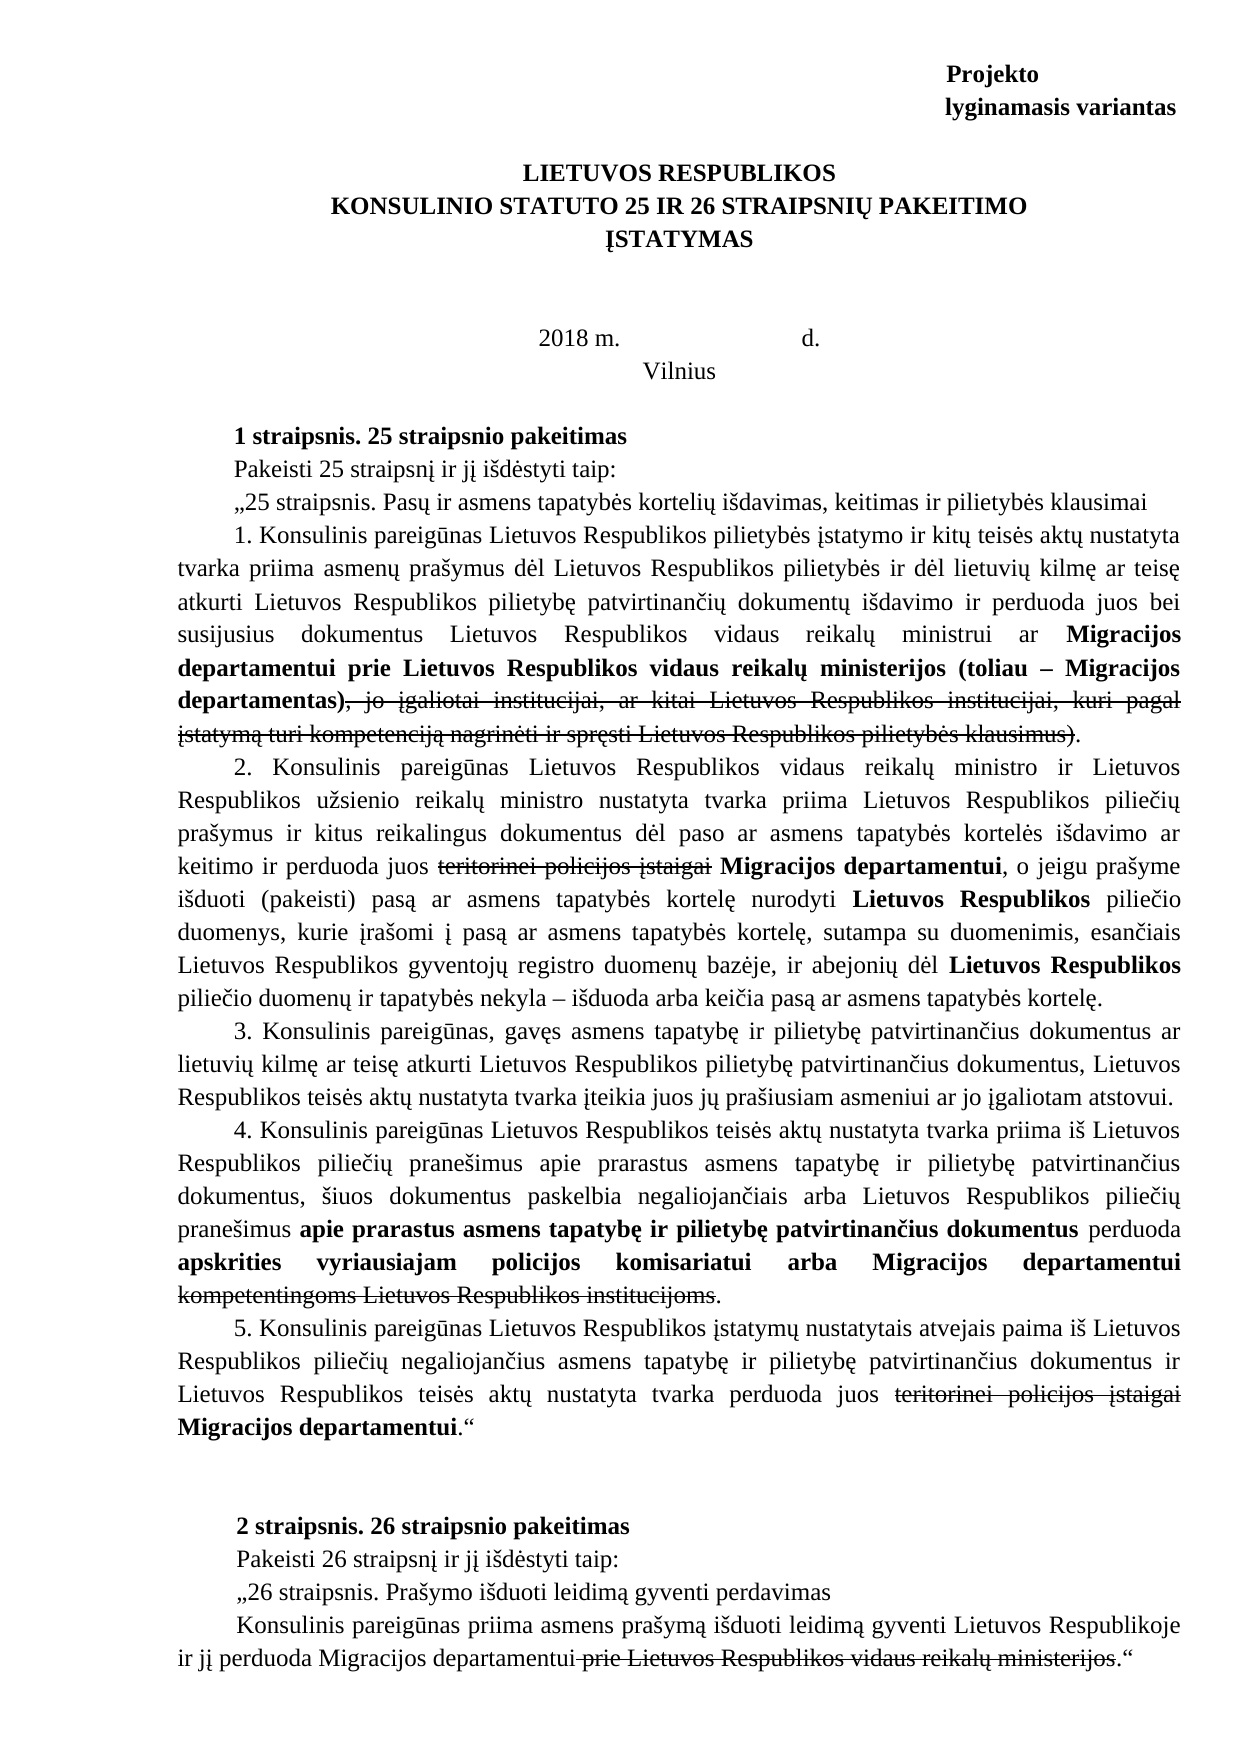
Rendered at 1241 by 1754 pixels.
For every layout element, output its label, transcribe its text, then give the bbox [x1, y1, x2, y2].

text lyginamasis variantas [945, 92, 1181, 121]
text 2018 m. d. [177, 323, 1181, 352]
text ĮSTATYMAS [177, 224, 1181, 253]
text LIETUVOS RESPUBLIKOS [177, 158, 1181, 187]
text Pakeisti 25 straipsnį ir jį išdėstyti taip: [177, 454, 1181, 483]
text 2. Konsulinis pareigūnas Lietuvos Respublikos vidaus reikalų ministro ir Lietuvos Respublikos užsienio reikalų ministro nustatyta tvarka priima Lietuvos Respublikos piliečių prašymus ir kitus reikalingus dokumentus dėl paso ar asmens tapatybės kortelės išdavimo ar keitimo ir perduoda juos teritorinei policijos įstaigai Migracijos departamentui, o jeigu prašyme išduoti (pakeisti) pasą ar asmens tapatybės kortelę nurodyti Lietuvos Respublikos piliečio duomenys, kurie įrašomi į pasą ar asmens tapatybės kortelę, sutampa su duomenimis, esančiais Lietuvos Respublikos gyventojų registro duomenų bazėje, ir abejonių dėl Lietuvos Respublikos piliečio duomenų ir tapatybės nekyla – išduoda arba keičia pasą ar asmens tapatybės kortelę. [177, 752, 1181, 1012]
text Konsulinis pareigūnas priima asmens prašymą išduoti leidimą gyventi Lietuvos Respublikoje ir jį perduoda Migracijos departamentui prie Lietuvos Respublikos vidaus reikalų ministerijos.“ [177, 1610, 1181, 1672]
text „25 straipsnis. Pasų ir asmens tapatybės kortelių išdavimas, keitimas ir pilietybės klausimai [177, 487, 1181, 516]
text „26 straipsnis. Prašymo išduoti leidimą gyventi perdavimas [177, 1577, 1181, 1606]
text 1. Konsulinis pareigūnas Lietuvos Respublikos pilietybės įstatymo ir kitų teisės aktų nustatyta tvarka priima asmenų prašymus dėl Lietuvos Respublikos pilietybės ir dėl lietuvių kilmę ar teisę atkurti Lietuvos Respublikos pilietybę patvirtinančių dokumentų išdavimo ir perduoda juos bei susijusius dokumentus Lietuvos Respublikos vidaus reikalų ministrui ar Migracijos departamentui prie Lietuvos Respublikos vidaus reikalų ministerijos (toliau – Migracijos departamentas), jo įgaliotai institucijai, ar kitai Lietuvos Respublikos institucijai, kuri pagal įstatymą turi kompetenciją nagrinėti ir spręsti Lietuvos Respublikos pilietybės klausimus). [177, 521, 1181, 747]
text 2 straipsnis. 26 straipsnio pakeitimas [177, 1511, 1181, 1540]
text 4. Konsulinis pareigūnas Lietuvos Respublikos teisės aktų nustatyta tvarka priima iš Lietuvos Respublikos piliečių pranešimus apie prarastus asmens tapatybę ir pilietybę patvirtinančius dokumentus, šiuos dokumentus paskelbia negaliojančiais arba Lietuvos Respublikos piliečių pranešimus apie prarastus asmens tapatybę ir pilietybę patvirtinančius dokumentus perduoda apskrities vyriausiajam policijos komisariatui arba Migracijos departamentui kompetentingoms Lietuvos Respublikos institucijoms. [177, 1115, 1181, 1309]
text Pakeisti 26 straipsnį ir jį išdėstyti taip: [177, 1544, 1181, 1573]
text Vilnius [177, 356, 1181, 385]
text 5. Konsulinis pareigūnas Lietuvos Respublikos įstatymų nustatytais atvejais paima iš Lietuvos Respublikos piliečių negaliojančius asmens tapatybę ir pilietybę patvirtinančius dokumentus ir Lietuvos Respublikos teisės aktų nustatyta tvarka perduoda juos teritorinei policijos įstaigai Migracijos departamentui.“ [177, 1313, 1181, 1441]
text KONSULINIO STATUTO 25 IR 26 STRAIPSNIŲ PAKEITIMO [177, 191, 1181, 220]
text Projekto [177, 59, 1181, 88]
text 1 straipsnis. 25 straipsnio pakeitimas [177, 421, 1181, 450]
text 3. Konsulinis pareigūnas, gavęs asmens tapatybę ir pilietybę patvirtinančius dokumentus ar lietuvių kilmę ar teisę atkurti Lietuvos Respublikos pilietybę patvirtinančius dokumentus, Lietuvos Respublikos teisės aktų nustatyta tvarka įteikia juos jų prašiusiam asmeniui ar jo įgaliotam atstovui. [177, 1016, 1181, 1111]
